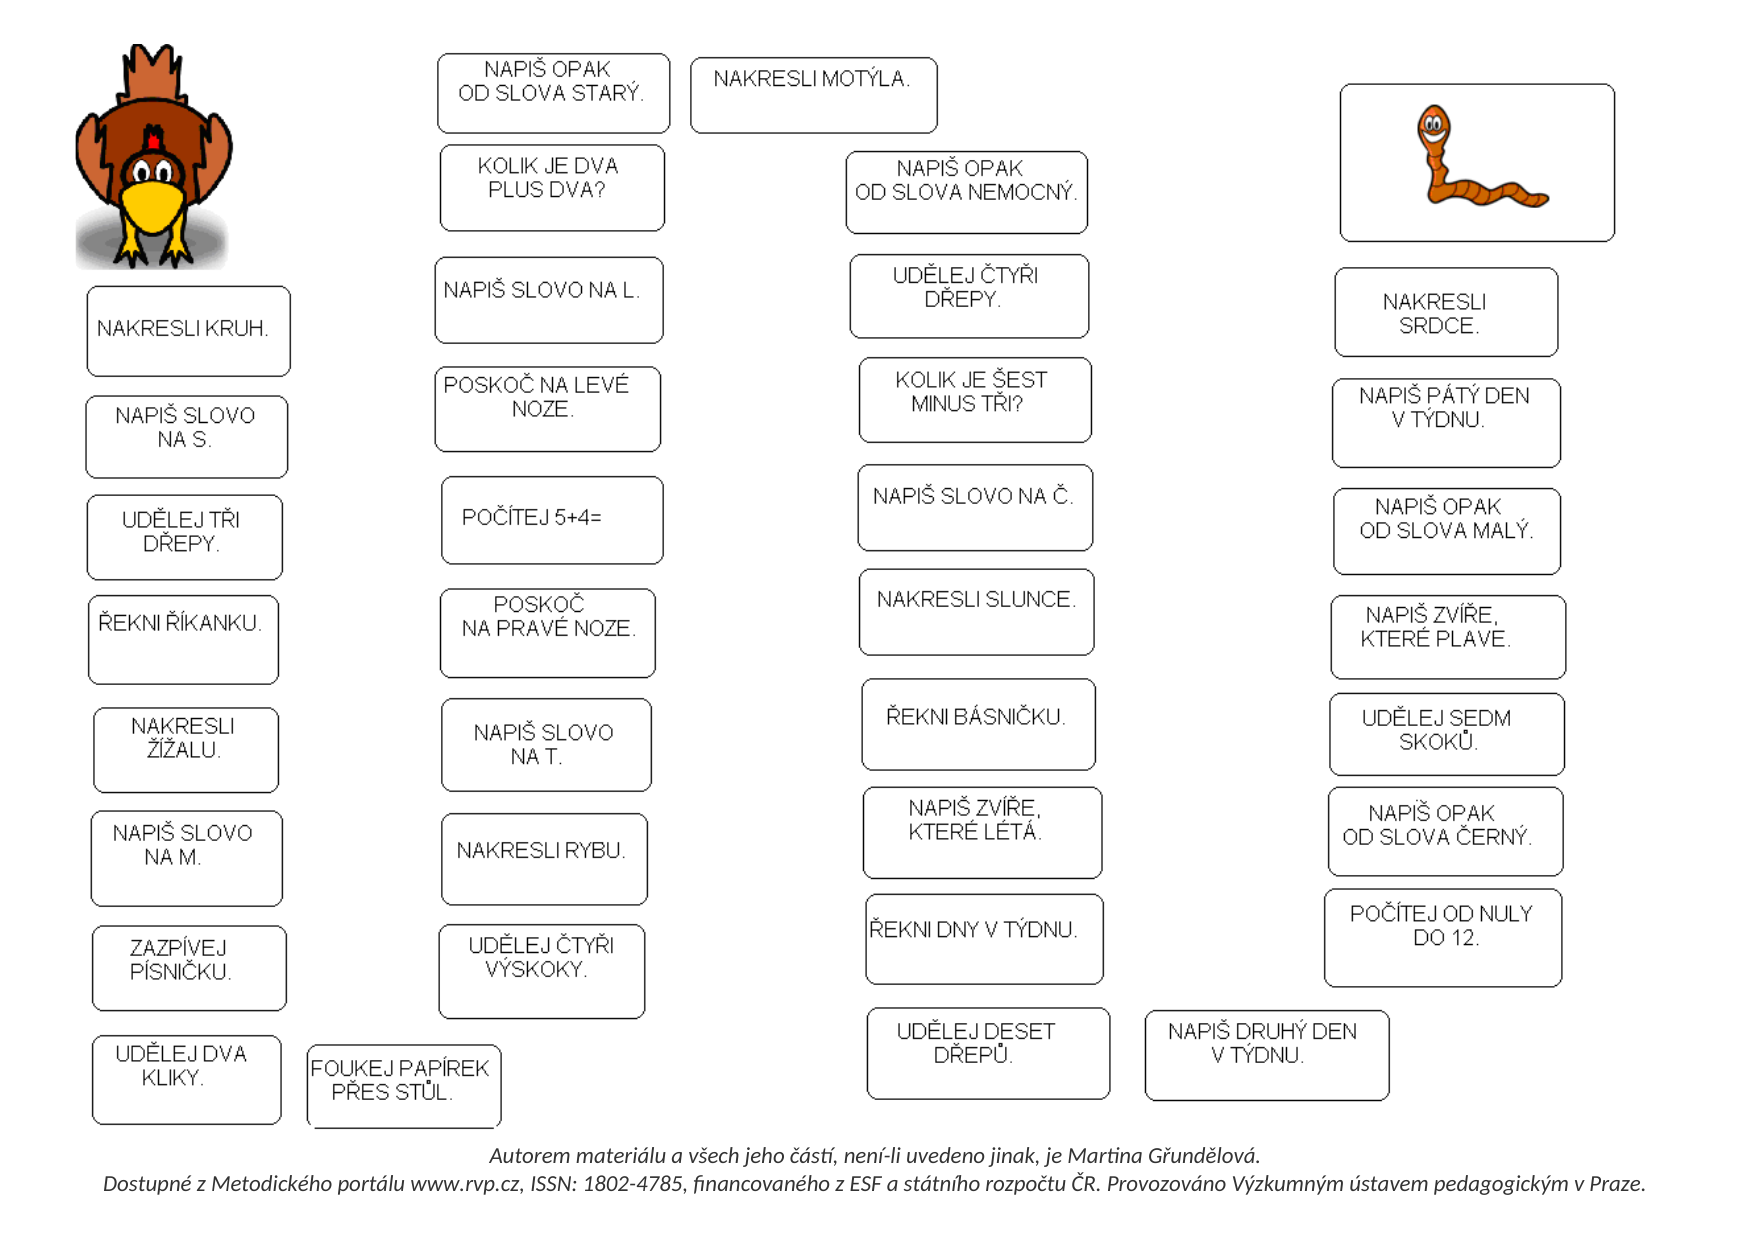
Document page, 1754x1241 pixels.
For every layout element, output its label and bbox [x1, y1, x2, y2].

picture [75, 44, 1622, 1137]
